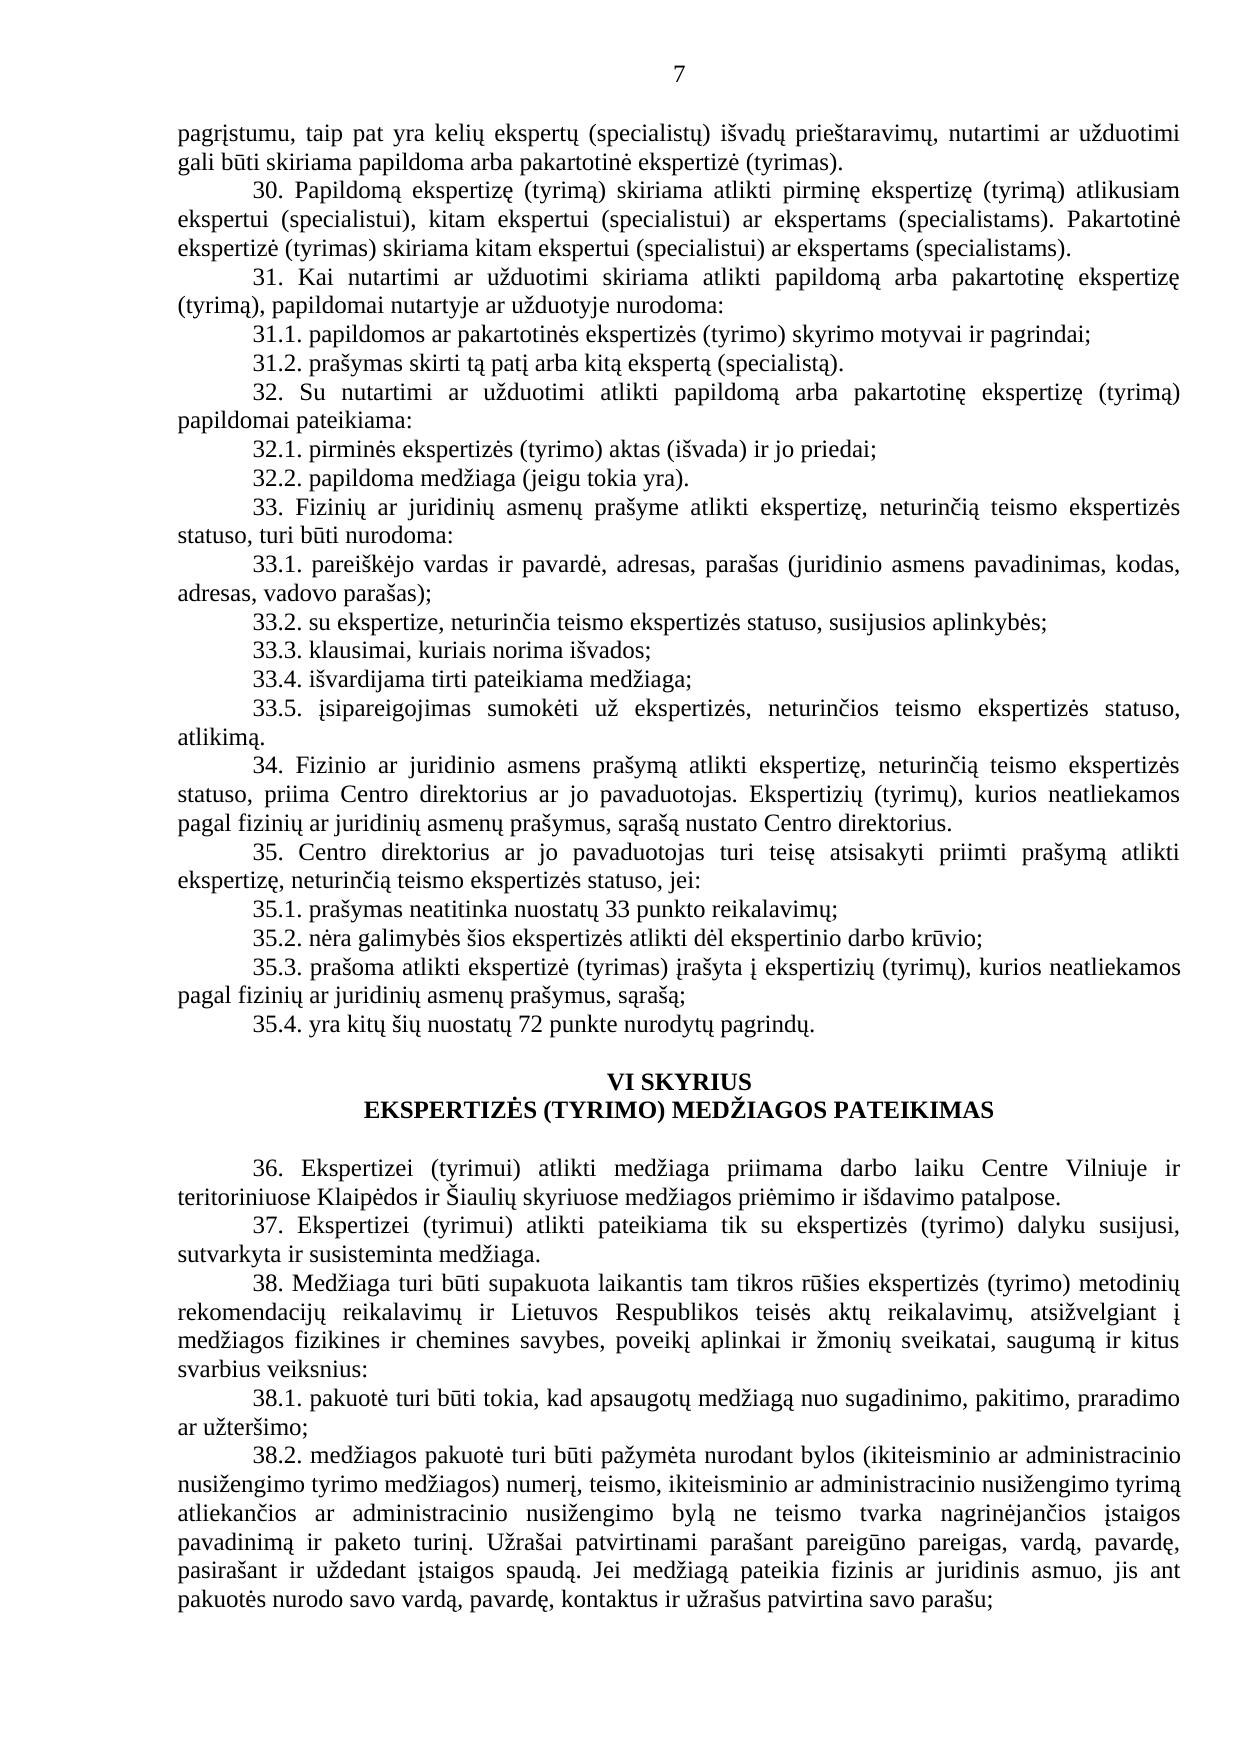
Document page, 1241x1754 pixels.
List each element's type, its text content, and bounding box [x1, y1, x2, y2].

text 38. Medžiaga turi būti supakuota laikantis tam tikros rūšies ekspertizės (tyrimo) metodinių rekomendacijų reikalavimų ir Lietuvos Respublikos teisės aktų reikalavimų, atsižvelgiant į medžiagos fizikines ir chemines savybes, poveikį aplinkai ir žmonių sveikatai, saugumą ir kitus svarbius veiksnius: [177, 1268, 1181, 1383]
text 32. Su nutartimi ar užduotimi atlikti papildomą arba pakartotinę ekspertizę (tyrimą) papildomai pateikiama: [177, 377, 1181, 434]
text 33.2. su ekspertize, neturinčia teismo ekspertizės statuso, susijusios aplinkybės; [177, 607, 1181, 636]
text 38.2. medžiagos pakuotė turi būti pažymėta nurodant bylos (ikiteisminio ar administracinio nusižengimo tyrimo medžiagos) numerį, teismo, ikiteisminio ar administracinio nusižengimo tyrimą atliekančios ar administracinio nusižengimo bylą ne teismo tvarka nagrinėjančios įstaigos pavadinimą ir paketo turinį. Užrašai patvirtinami parašant pareigūno pareigas, vardą, pavardę, pasirašant ir uždedant įstaigos spaudą. Jei medžiagą pateikia fizinis ar juridinis asmuo, jis ant pakuotės nurodo savo vardą, pavardę, kontaktus ir užrašus patvirtina savo parašu; [177, 1441, 1181, 1613]
text pagrįstumu, taip pat yra kelių ekspertų (specialistų) išvadų prieštaravimų, nutartimi ar užduotimi gali būti skiriama papildoma arba pakartotinė ekspertizė (tyrimas). [177, 118, 1181, 176]
text 35.2. nėra galimybės šios ekspertizės atlikti dėl ekspertinio darbo krūvio; [177, 923, 1181, 952]
text 32.1. pirminės ekspertizės (tyrimo) aktas (išvada) ir jo priedai; [177, 434, 1181, 463]
text 30. Papildomą ekspertizę (tyrimą) skiriama atlikti pirminę ekspertizę (tyrimą) atlikusiam ekspertui (specialistui), kitam ekspertui (specialistui) ar ekspertams (specialistams). Pakartotinė ekspertizė (tyrimas) skiriama kitam ekspertui (specialistui) ar ekspertams (specialistams). [177, 176, 1181, 262]
text 31.1. papildomos ar pakartotinės ekspertizės (tyrimo) skyrimo motyvai ir pagrindai; [177, 319, 1181, 348]
text 32.2. papildoma medžiaga (jeigu tokia yra). [177, 463, 1181, 492]
text 35. Centro direktorius ar jo pavaduotojas turi teisę atsisakyti priimti prašymą atlikti ekspertizę, neturinčią teismo ekspertizės statuso, jei: [177, 837, 1181, 894]
text 31. Kai nutartimi ar užduotimi skiriama atlikti papildomą arba pakartotinę ekspertizę (tyrimą), papildomai nutartyje ar užduotyje nurodoma: [177, 262, 1181, 319]
text 37. Ekspertizei (tyrimui) atlikti pateikiama tik su ekspertizės (tyrimo) dalyku susijusi, sutvarkyta ir susisteminta medžiaga. [177, 1211, 1181, 1268]
text 31.2. prašymas skirti tą patį arba kitą ekspertą (specialistą). [177, 348, 1181, 377]
text 35.4. yra kitų šių nuostatų 72 punkte nurodytų pagrindų. [177, 1009, 1181, 1038]
text 33.1. pareiškėjo vardas ir pavardė, adresas, parašas (juridinio asmens pavadinimas, kodas, adresas, vadovo parašas); [177, 549, 1181, 607]
text 35.3. prašoma atlikti ekspertizė (tyrimas) įrašyta į ekspertizių (tyrimų), kurios neatliekamos pagal fizinių ar juridinių asmenų prašymus, sąrašą; [177, 952, 1181, 1009]
text 34. Fizinio ar juridinio asmens prašymą atlikti ekspertizę, neturinčią teismo ekspertizės statuso, priima Centro direktorius ar jo pavaduotojas. Ekspertizių (tyrimų), kurios neatliekamos pagal fizinių ar juridinių asmenų prašymus, sąrašą nustato Centro direktorius. [177, 751, 1181, 837]
text 38.1. pakuotė turi būti tokia, kad apsaugotų medžiagą nuo sugadinimo, pakitimo, praradimo ar užteršimo; [177, 1383, 1181, 1441]
text 33.3. klausimai, kuriais norima išvados; [177, 636, 1181, 664]
text 33.5. įsipareigojimas sumokėti už ekspertizės, neturinčios teismo ekspertizės statuso, atlikimą. [177, 693, 1181, 751]
text 33. Fizinių ar juridinių asmenų prašyme atlikti ekspertizę, neturinčią teismo ekspertizės statuso, turi būti nurodoma: [177, 492, 1181, 549]
text 33.4. išvardijama tirti pateikiama medžiaga; [177, 664, 1181, 693]
text 35.1. prašymas neatitinka nuostatų 33 punkto reikalavimų; [177, 894, 1181, 923]
text VI SKYRIUS [177, 1067, 1181, 1096]
text EKSPERTIZĖS (TYRIMO) MEDŽIAGOS PATEIKIMAS [177, 1096, 1181, 1124]
text 36. Ekspertizei (tyrimui) atlikti medžiaga priimama darbo laiku Centre Vilniuje ir teritoriniuose Klaipėdos ir Šiaulių skyriuose medžiagos priėmimo ir išdavimo patalpose. [177, 1153, 1181, 1211]
